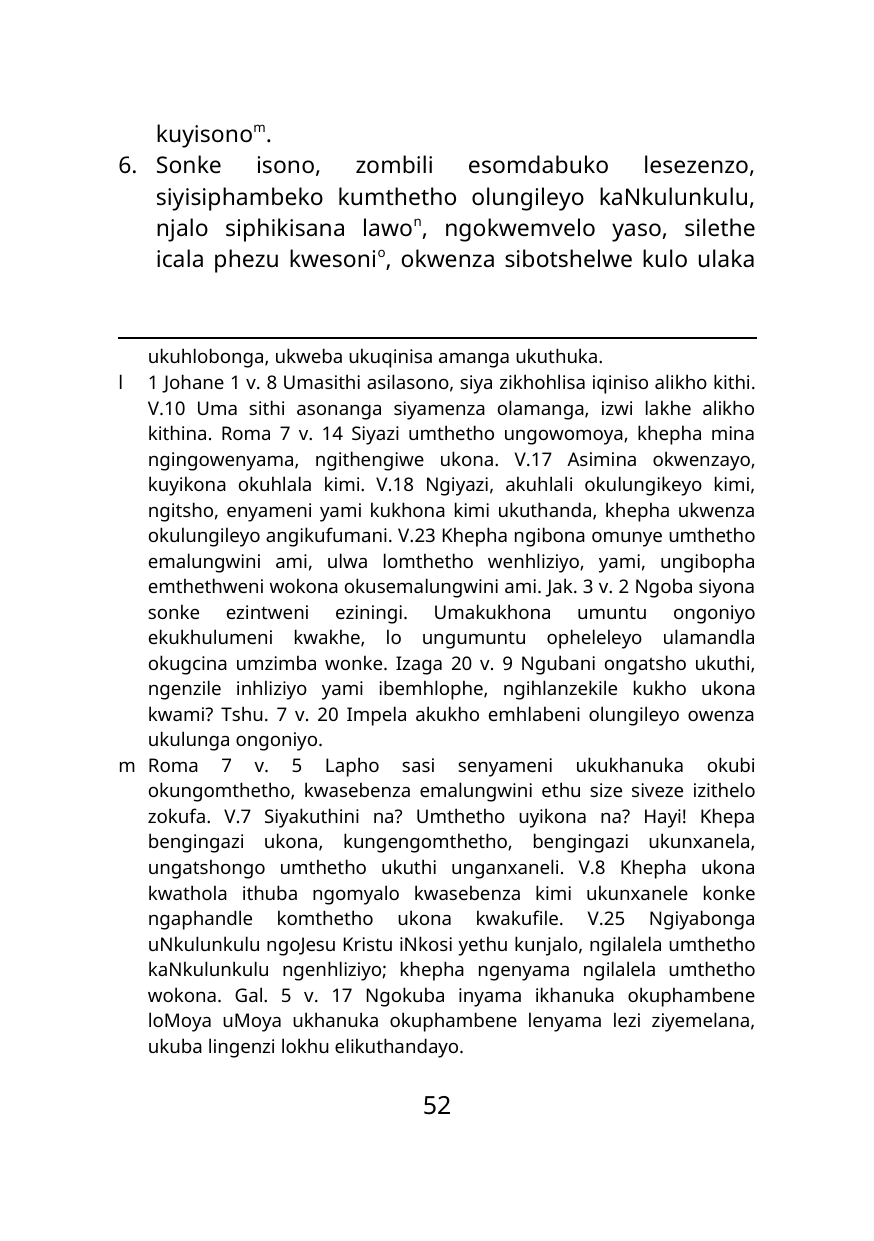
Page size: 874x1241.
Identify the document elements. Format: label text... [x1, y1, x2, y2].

list Roma 7 v. 5 Lapho sasi senyameni ukukhanuka okubi okungomthetho, kwasebenza emalungwini ethu size siveze izithelo zokufa. V.7 Siyakuthini na? Umthetho uyikona na? Hayi! Khepa bengingazi ukona, kungengomthetho, bengingazi ukunxanela, ungatshongo umthetho ukuthi unganxaneli. V.8 Khepha ukona kwathola ithuba ngomyalo kwasebenza kimi ukunxanele konke ngaphandle komthetho ukona kwakufile. V.25 Ngiyabonga uNkulunkulu ngoJesu Kristu iNkosi yethu kunjalo, ngilalela umthetho kaNkulunkulu ngenhliziyo; khepha ngenyama ngilalela umthetho wokona. Gal. 5 v. 17 Ngokuba inyama ikhanuka okuphambene loMoya uMoya ukhanuka okuphambene lenyama lezi ziyemelana, ukuba lingenzi lokhu elikuthandayo. [118, 752, 756, 1058]
list 1 Johane 1 v. 8 Umasithi asilasono, siya zikhohlisa iqiniso alikho kithi. V.10 Uma sithi asonanga siyamenza olamanga, izwi lakhe alikho kithina. Roma 7 v. 14 Siyazi umthetho ungowomoya, khepha mina ngingowenyama, ngithengiwe ukona. V.17 Asimina okwenzayo, kuyikona okuhlala kimi. V.18 Ngiyazi, akuhlali okulungikeyo kimi, ngitsho, enyameni yami kukhona kimi ukuthanda, khepha ukwenza okulungileyo angikufumani. V.23 Khepha ngibona omunye umthetho emalungwini ami, ulwa lomthetho wenhliziyo, yami, ungibopha emthethweni wokona okusemalungwini ami. Jak. 3 v. 2 Ngoba siyona sonke ezintweni eziningi. Umakukhona umuntu ongoniyo ekukhulumeni kwakhe, lo ungumuntu opheleleyo ulamandla okugcina umzimba wonke. Izaga 20 v. 9 Ngubani ongatsho ukuthi, ngenzile inhliziyo yami ibemhlophe, ngihlanzekile kukho ukona kwami? Tshu. 7 v. 20 Impela akukho emhlabeni olungileyo owenza ukulunga ongoniyo. [118, 369, 756, 752]
list Sonke isono, zombili esomdabuko lesezenzo, siyisiphambeko kumthetho olungileyo kaNkulunkulu, njalo siphikisana lawo, ngokwemvelo yaso, silethe icala phezu kwesoni, okwenza sibotshelwe kulo ulaka [118, 149, 756, 274]
list Lokhukubola kwemvelo, kule impilo, kuyasala kulabo abazalwa kutsha; njalo lanxa, ngoKristu, kuxolelwa, njalo kusenziwa kufe, kube kanti khona kanye lokuhukeka kwakho ngeqiniso langokwakho kuyisono. [118, 118, 756, 149]
list ukuhlobonga, ukweba ukuqinisa amanga ukuthuka. [118, 344, 756, 369]
